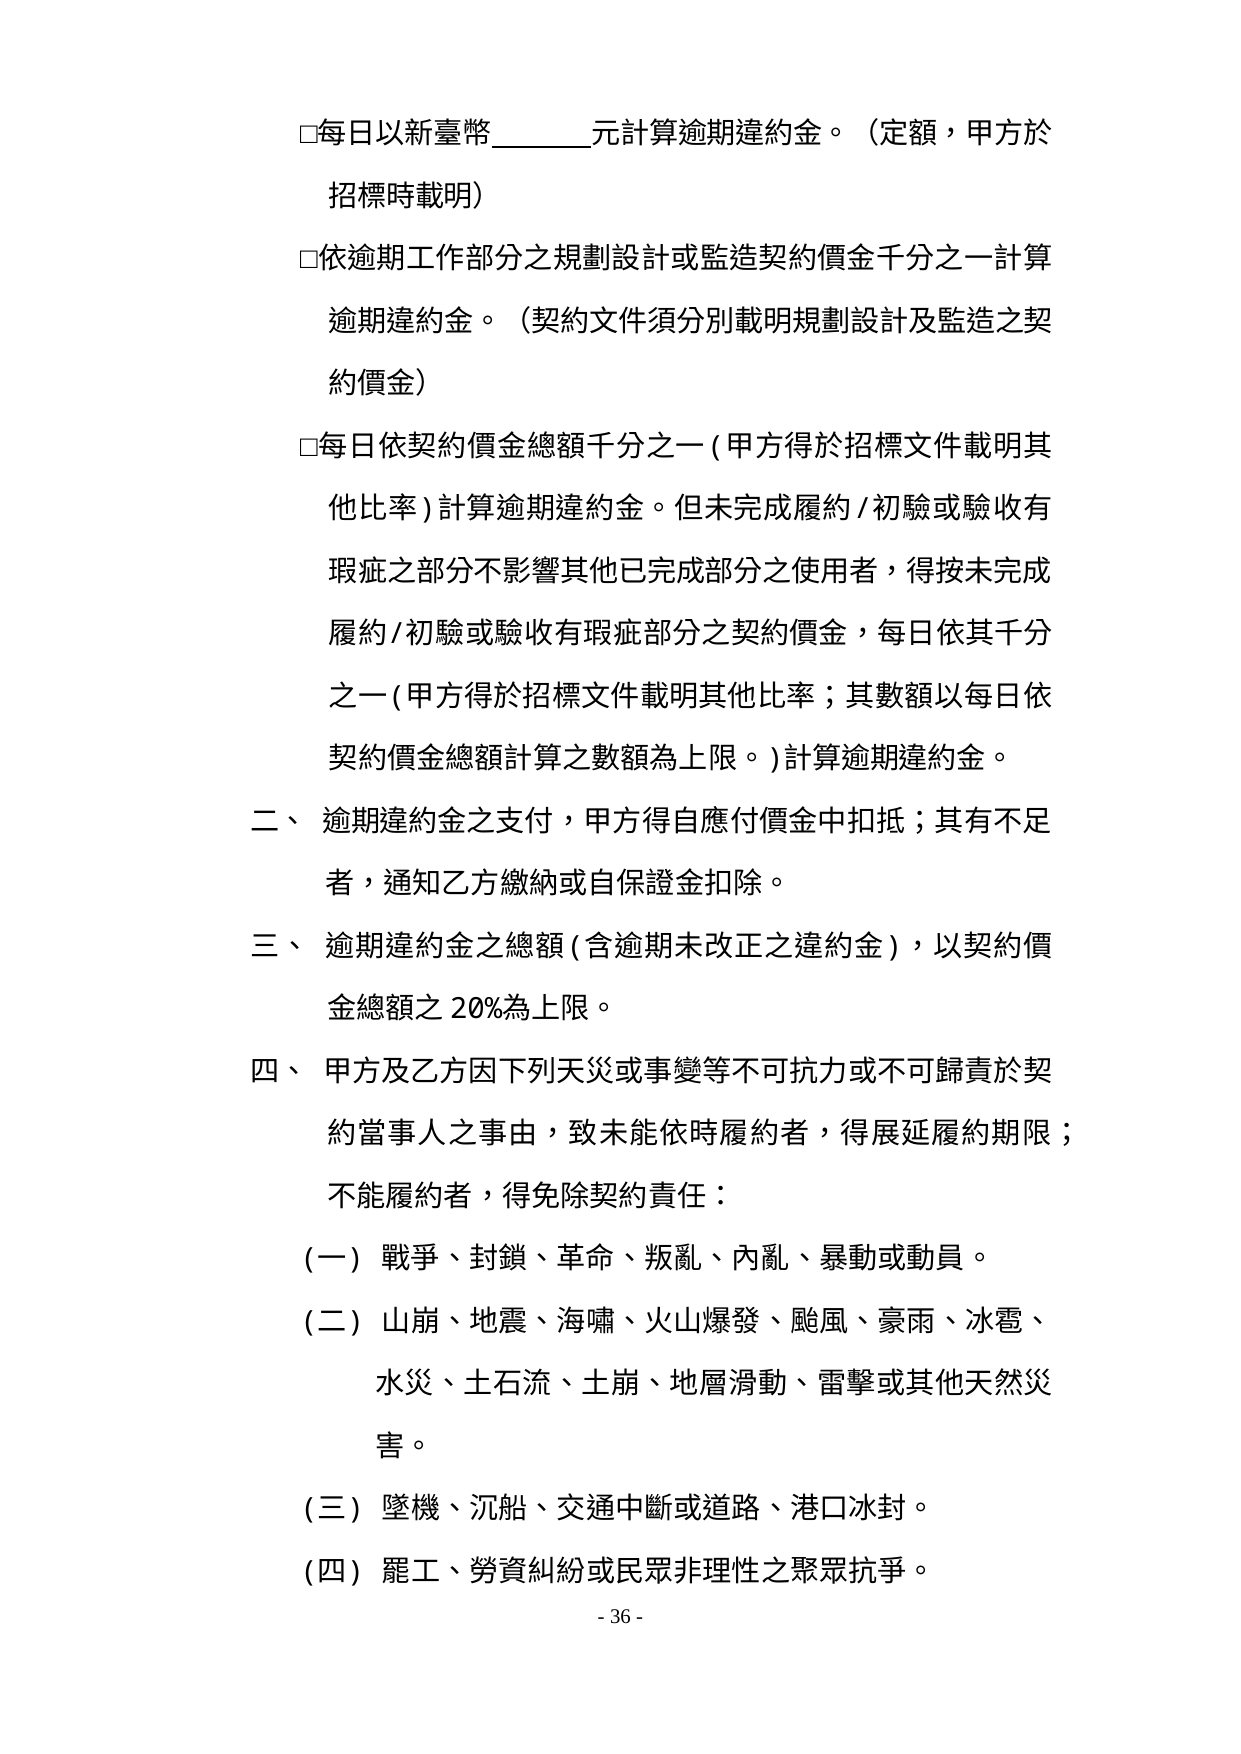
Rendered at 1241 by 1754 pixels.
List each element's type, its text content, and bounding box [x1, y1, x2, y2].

text 三、 逾期違約金之總額(含逾期未改正之違約金)，以契約價金總額之20%為上限。 [250, 902, 1053, 1027]
text (二) 山崩、地震、海嘯、火山爆發、颱風、豪雨、冰雹、水災、土石流、土崩、地層滑動、雷擊或其他天然災害。 [300, 1277, 1053, 1464]
text □每日以新臺幣 元計算逾期違約金。（定額，甲方於招標時載明） [300, 89, 1053, 214]
text 四、 甲方及乙方因下列天災或事變等不可抗力或不可歸責於契約當事人之事由，致未能依時履約者，得展延履約期限；不能履約者，得免除契約責任： [250, 1027, 1053, 1214]
text (四) 罷工、勞資糾紛或民眾非理性之聚眾抗爭。 [300, 1527, 1053, 1589]
text □依逾期工作部分之規劃設計或監造契約價金千分之一計算逾期違約金。（契約文件須分別載明規劃設計及監造之契約價金） [300, 214, 1053, 402]
text □每日依契約價金總額千分之一(甲方得於招標文件載明其他比率)計算逾期違約金。但未完成履約/初驗或驗收有瑕疵之部分不影響其他已完成部分之使用者，得按未完成履約/初驗或驗收有瑕疵部分之契約價金，每日依其千分之一(甲方得於招標文件載明其他比率；其數額以每日依契約價金總額計算之數額為上限。)計算逾期違約金。 [300, 402, 1053, 777]
text (三) 墜機、沉船、交通中斷或道路、港口冰封。 [300, 1464, 1053, 1527]
text 二、 逾期違約金之支付，甲方得自應付價金中扣抵；其有不足者，通知乙方繳納或自保證金扣除。 [250, 777, 1053, 902]
text (一) 戰爭、封鎖、革命、叛亂、內亂、暴動或動員。 [187, 1214, 1053, 1277]
